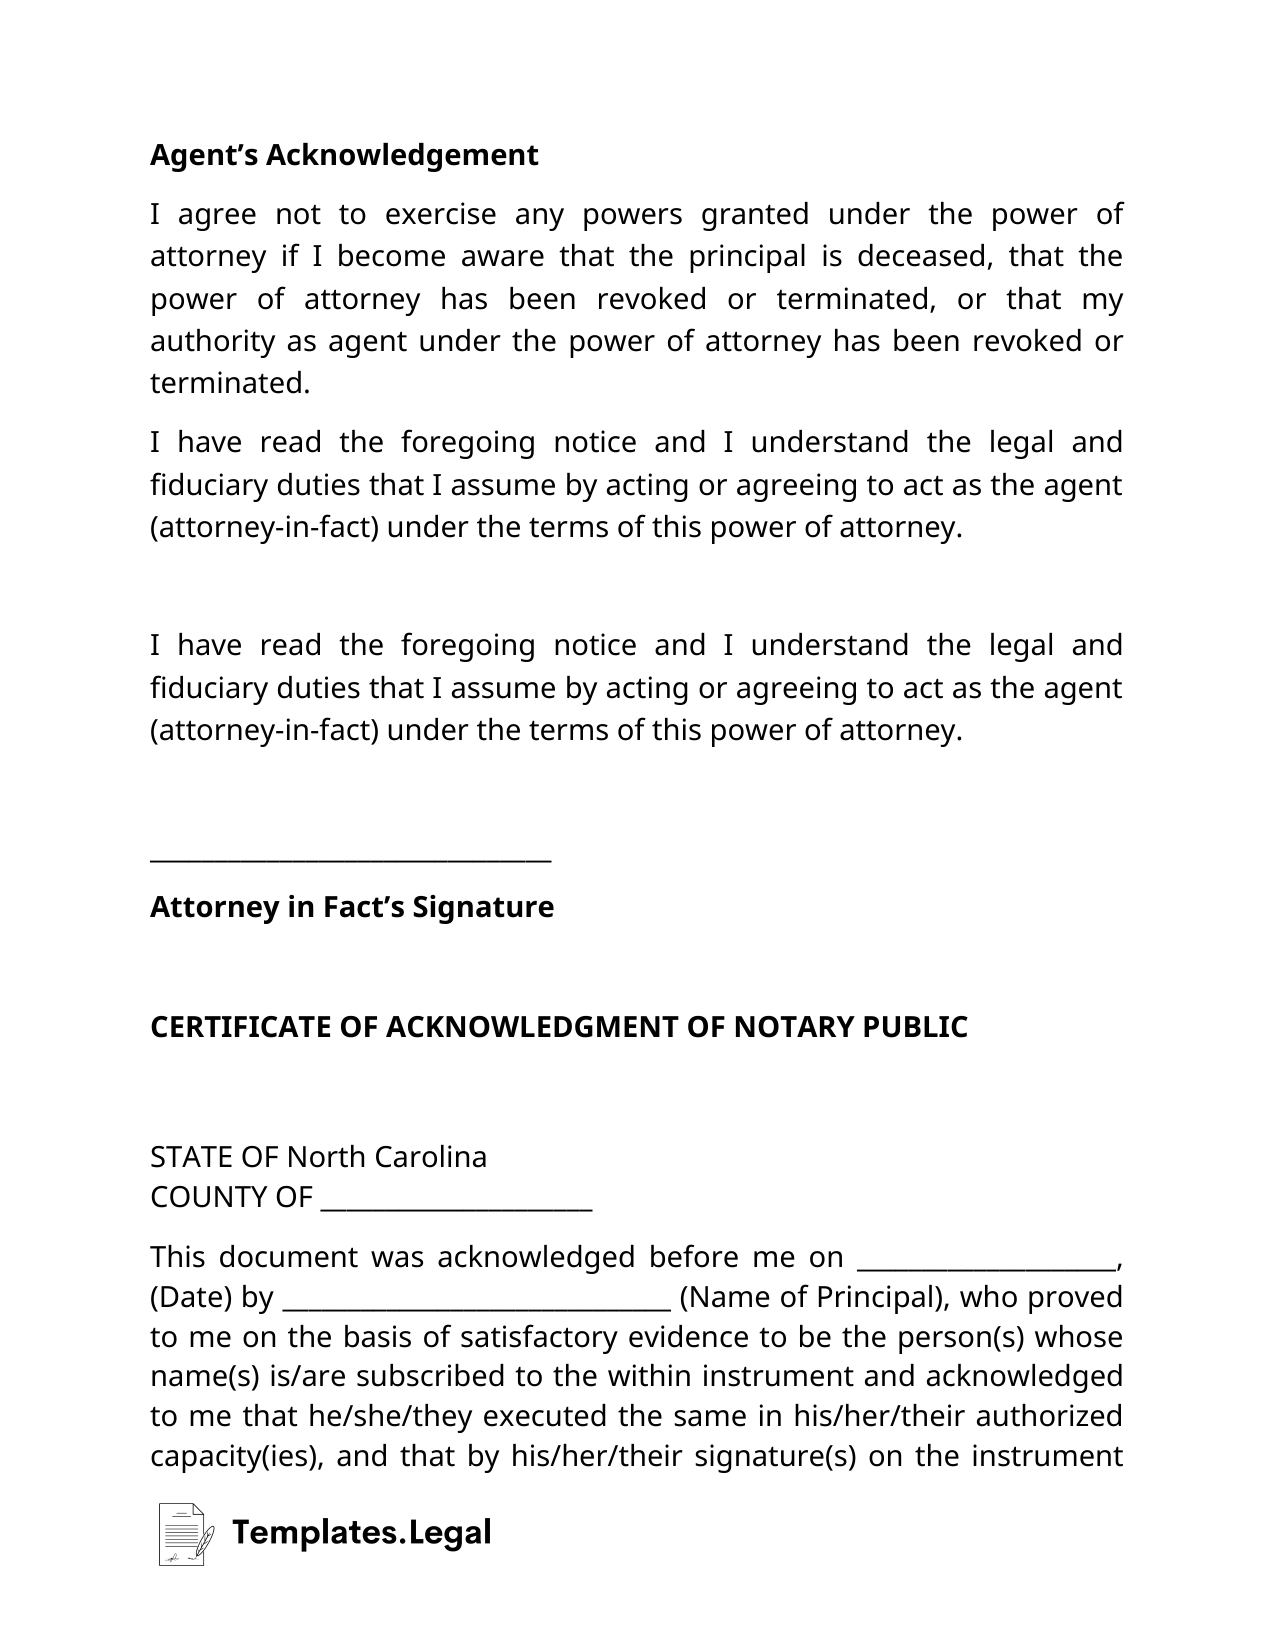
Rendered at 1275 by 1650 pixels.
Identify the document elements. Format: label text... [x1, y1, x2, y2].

text I agree not to exercise any powers granted under the power of attorney if I become aware that the principal is deceased, that the power of attorney has been revoked or terminated, or that my authority as agent under the power of attorney has been revoked or terminated. [150, 193, 1125, 402]
text I have read the foregoing notice and I understand the legal and fiduciary duties that I assume by acting or agreeing to act as the agent (attorney-in-fact) under the terms of this power of attorney. [150, 422, 1125, 546]
text Attorney in Fact’s Signature [150, 887, 1125, 926]
text STATE OF North Carolina COUNTY OF _____________________ [150, 1136, 1125, 1216]
text CERTIFICATE OF ACKNOWLEDGMENT OF NOTARY PUBLIC [150, 1006, 1125, 1046]
text This document was acknowledged before me on ____________________, (Date) by ______________________________ (Name of Principal), who proved to me on the basis of satisfactory evidence to be the person(s) whose name(s) is/are subscribed to the within instrument and acknowledged to me that he/she/they executed the same in his/her/their authorized capacity(ies), and that by his/her/their signature(s) on the instrument [150, 1236, 1125, 1474]
text Agent’s Acknowledgement [150, 134, 1125, 174]
text _______________________________ [150, 828, 1125, 867]
text I have read the foregoing notice and I understand the legal and fiduciary duties that I assume by acting or agreeing to act as the agent (attorney-in-fact) under the terms of this power of attorney. [150, 625, 1125, 749]
